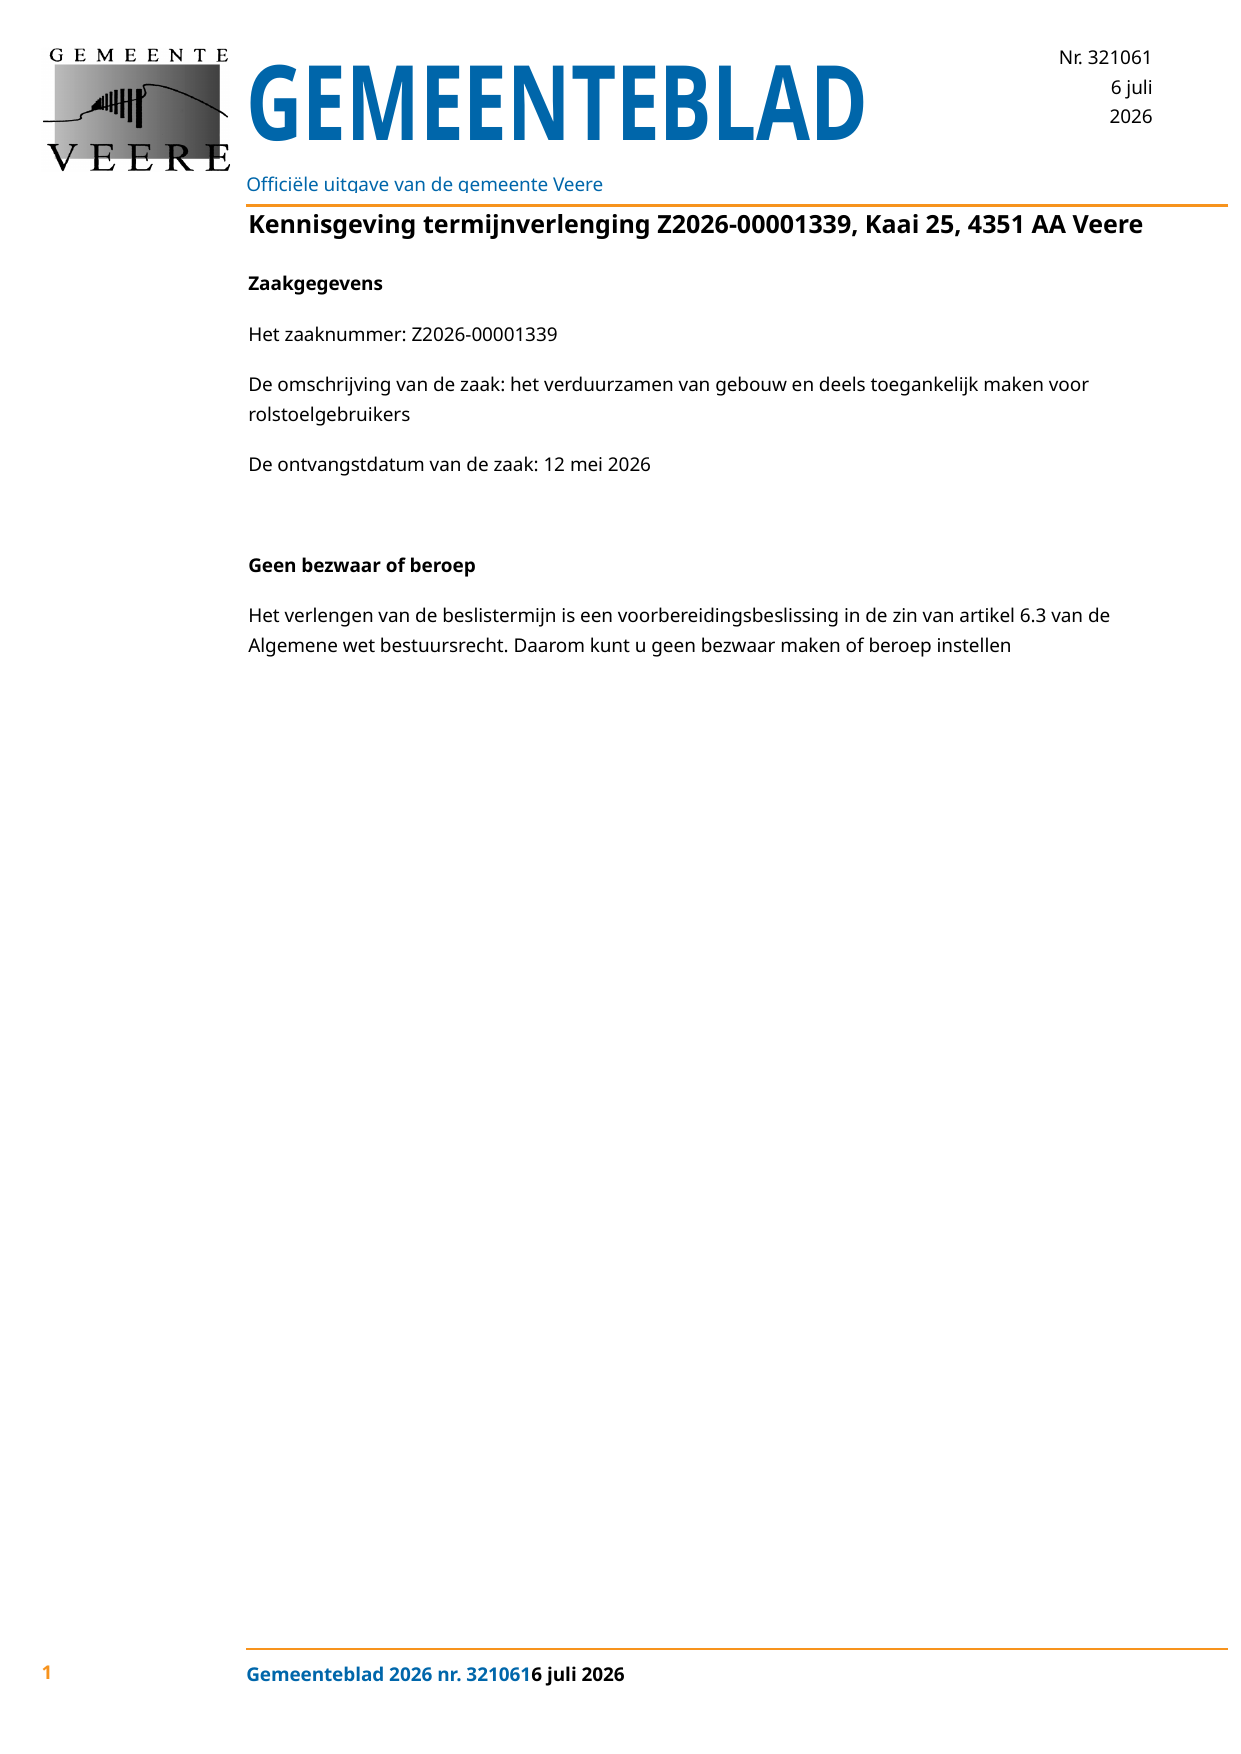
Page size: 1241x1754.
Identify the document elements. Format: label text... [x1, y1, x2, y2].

text Het verlengen van de beslistermijn is een voorbereidingsbeslissing in de zin van artikel 6.3 van de Algemene wet bestuursrecht. Daarom kunt u geen bezwaar maken of beroep instellen [248, 602, 1152, 658]
text Zaakgegevens [248, 270, 1152, 296]
text Het zaaknummer: Z2026-00001339 [248, 321, 1152, 346]
text Kennisgeving termijnverlenging Z2026-00001339, Kaai 25, 4351 AA Veere [248, 207, 1152, 241]
text De ontvangstdatum van de zaak: 12 mei 2026 [248, 451, 1152, 477]
picture [41, 47, 231, 172]
text De omschrijving van de zaak: het verduurzamen van gebouw en deels toegankelijk maken voor rolstoelgebruikers [248, 371, 1152, 426]
text Geen bezwaar of beroep [248, 552, 1152, 578]
